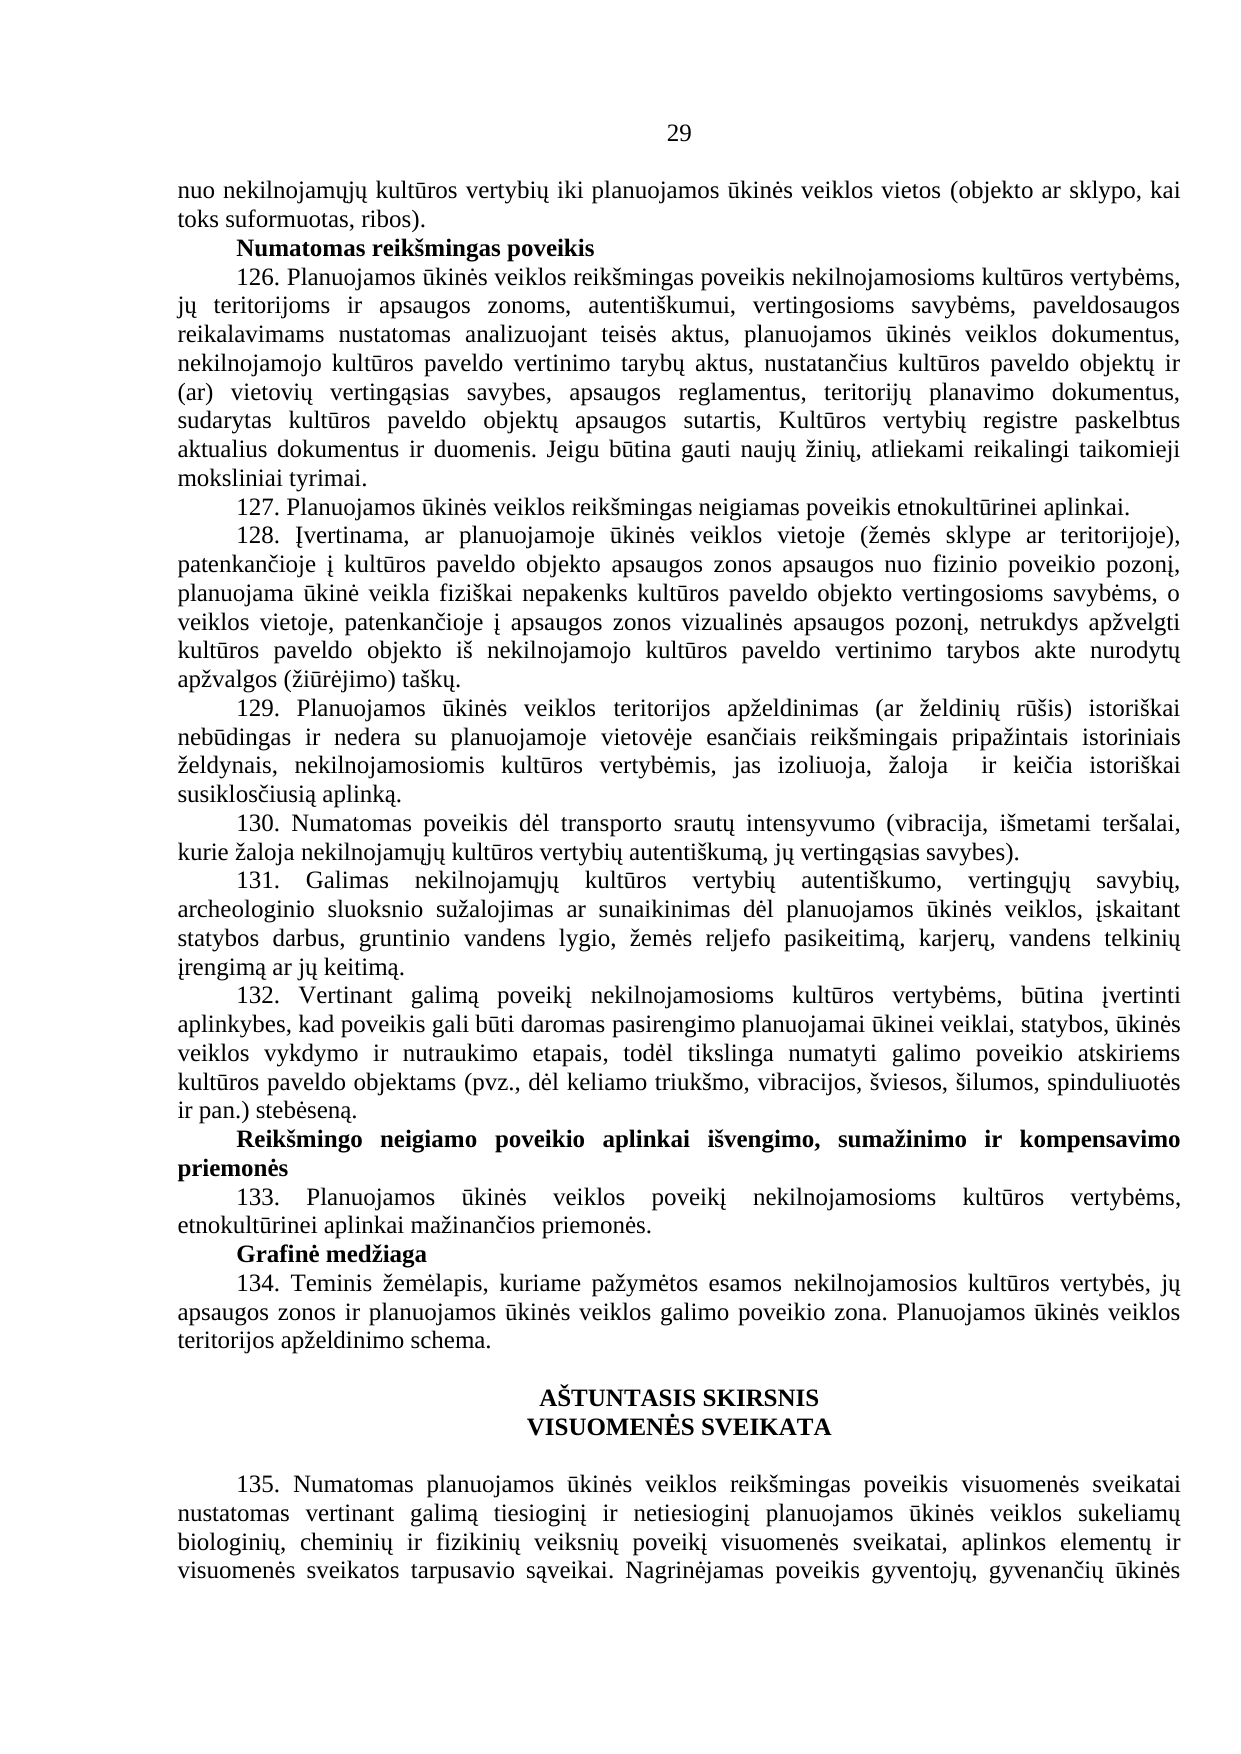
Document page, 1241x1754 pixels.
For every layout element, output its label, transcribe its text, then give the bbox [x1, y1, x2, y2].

text 133. Planuojamos ūkinės veiklos poveikį nekilnojamosioms kultūros vertybėms, etnokultūrinei aplinkai mažinančios priemonės. [177, 1182, 1181, 1239]
text 129. Planuojamos ūkinės veiklos teritorijos apželdinimas (ar želdinių rūšis) istoriškai nebūdingas ir nedera su planuojamoje vietovėje esančiais reikšmingais pripažintais istoriniais želdynais, nekilnojamosiomis kultūros vertybėmis, jas izoliuoja, žaloja ir keičia istoriškai susiklosčiusią aplinką. [177, 693, 1181, 808]
text nuo nekilnojamųjų kultūros vertybių iki planuojamos ūkinės veiklos vietos (objekto ar sklypo, kai toks suformuotas, ribos). [177, 176, 1181, 233]
text Reikšmingo neigiamo poveikio aplinkai išvengimo, sumažinimo ir kompensavimo priemonės [177, 1124, 1181, 1182]
text AŠTUNTASIS SKIRSNIS [177, 1383, 1181, 1412]
text 126. Planuojamos ūkinės veiklos reikšmingas poveikis nekilnojamosioms kultūros vertybėms, jų teritorijoms ir apsaugos zonoms, autentiškumui, vertingosioms savybėms, paveldosaugos reikalavimams nustatomas analizuojant teisės aktus, planuojamos ūkinės veiklos dokumentus, nekilnojamojo kultūros paveldo vertinimo tarybų aktus, nustatančius kultūros paveldo objektų ir (ar) vietovių vertingąsias savybes, apsaugos reglamentus, teritorijų planavimo dokumentus, sudarytas kultūros paveldo objektų apsaugos sutartis, Kultūros vertybių registre paskelbtus aktualius dokumentus ir duomenis. Jeigu būtina gauti naujų žinių, atliekami reikalingi taikomieji moksliniai tyrimai. [177, 262, 1181, 492]
text 132. Vertinant galimą poveikį nekilnojamosioms kultūros vertybėms, būtina įvertinti aplinkybes, kad poveikis gali būti daromas pasirengimo planuojamai ūkinei veiklai, statybos, ūkinės veiklos vykdymo ir nutraukimo etapais, todėl tikslinga numatyti galimo poveikio atskiriems kultūros paveldo objektams (pvz., dėl keliamo triukšmo, vibracijos, šviesos, šilumos, spinduliuotės ir pan.) stebėseną. [177, 981, 1181, 1124]
text 134. Teminis žemėlapis, kuriame pažymėtos esamos nekilnojamosios kultūros vertybės, jų apsaugos zonos ir planuojamos ūkinės veiklos galimo poveikio zona. Planuojamos ūkinės veiklos teritorijos apželdinimo schema. [177, 1268, 1181, 1354]
text 135. Numatomas planuojamos ūkinės veiklos reikšmingas poveikis visuomenės sveikatai nustatomas vertinant galimą tiesioginį ir netiesioginį planuojamos ūkinės veiklos sukeliamų biologinių, cheminių ir fizikinių veiksnių poveikį visuomenės sveikatai, aplinkos elementų ir visuomenės sveikatos tarpusavio sąveikai. Nagrinėjamas poveikis gyventojų, gyvenančių ūkinės [177, 1469, 1181, 1584]
text 131. Galimas nekilnojamųjų kultūros vertybių autentiškumo, vertingųjų savybių, archeologinio sluoksnio sužalojimas ar sunaikinimas dėl planuojamos ūkinės veiklos, įskaitant statybos darbus, gruntinio vandens lygio, žemės reljefo pasikeitimą, karjerų, vandens telkinių įrengimą ar jų keitimą. [177, 866, 1181, 981]
text Grafinė medžiaga [177, 1239, 1181, 1268]
text VISUOMENĖS SVEIKATA [177, 1412, 1181, 1441]
text 130. Numatomas poveikis dėl transporto srautų intensyvumo (vibracija, išmetami teršalai, kurie žaloja nekilnojamųjų kultūros vertybių autentiškumą, jų vertingąsias savybes). [177, 808, 1181, 866]
text 127. Planuojamos ūkinės veiklos reikšmingas neigiamas poveikis etnokultūrinei aplinkai. [177, 492, 1181, 521]
text Numatomas reikšmingas poveikis [177, 233, 1181, 262]
text 128. Įvertinama, ar planuojamoje ūkinės veiklos vietoje (žemės sklype ar teritorijoje), patenkančioje į kultūros paveldo objekto apsaugos zonos apsaugos nuo fizinio poveikio pozonį, planuojama ūkinė veikla fiziškai nepakenks kultūros paveldo objekto vertingosioms savybėms, o veiklos vietoje, patenkančioje į apsaugos zonos vizualinės apsaugos pozonį, netrukdys apžvelgti kultūros paveldo objekto iš nekilnojamojo kultūros paveldo vertinimo tarybos akte nurodytų apžvalgos (žiūrėjimo) taškų. [177, 521, 1181, 693]
